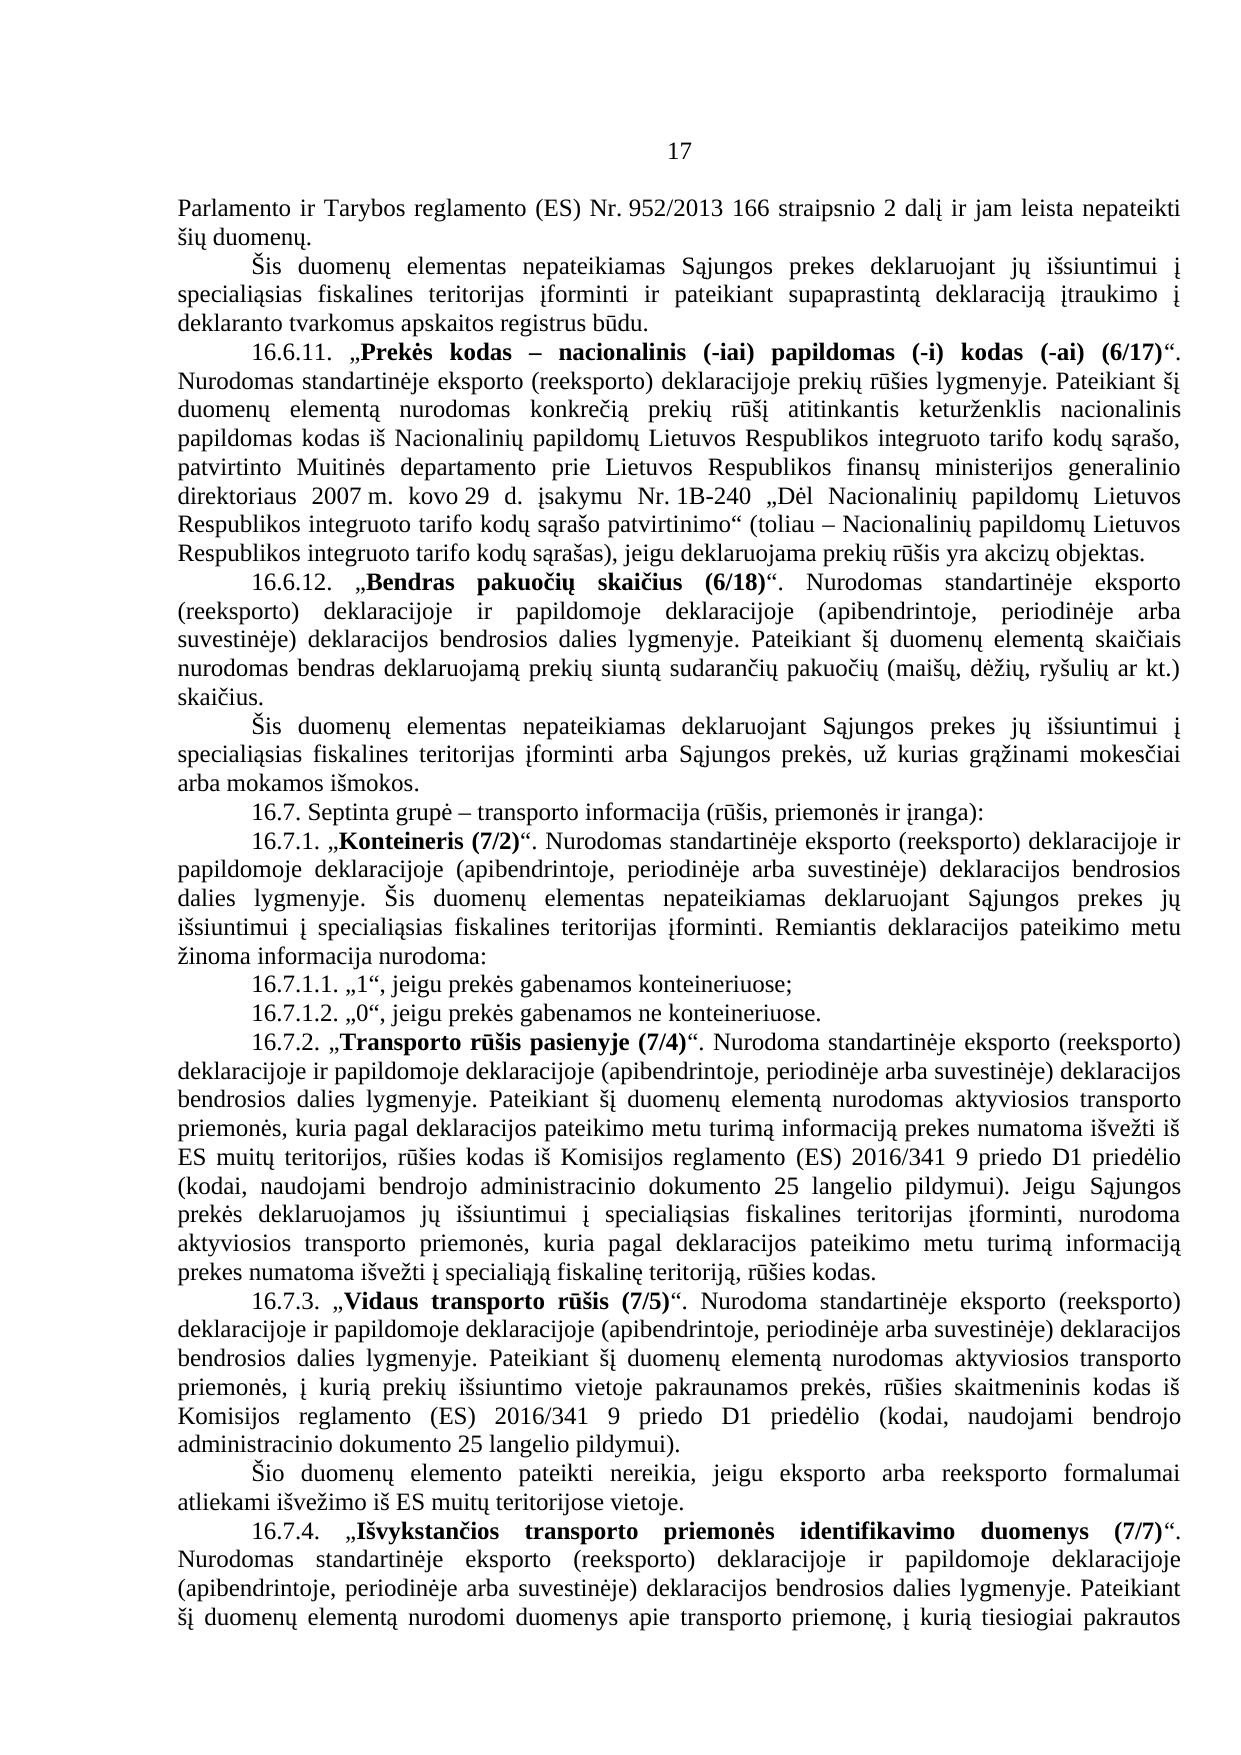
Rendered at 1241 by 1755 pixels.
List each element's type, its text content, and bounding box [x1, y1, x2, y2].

text 16.7.3. „Vidaus transporto rūšis (7/5)“. Nurodoma standartinėje eksporto (reeksporto) deklaracijoje ir papildomoje deklaracijoje (apibendrintoje, periodinėje arba suvestinėje) deklaracijos bendrosios dalies lygmenyje. Pateikiant šį duomenų elementą nurodomas aktyviosios transporto priemonės, į kurią prekių išsiuntimo vietoje pakraunamos prekės, rūšies skaitmeninis kodas iš Komisijos reglamento (ES) 2016/341 9 priedo D1 priedėlio (kodai, naudojami bendrojo administracinio dokumento 25 langelio pildymui). [177, 1286, 1181, 1458]
text Parlamento ir Tarybos reglamento (ES) Nr. 952/2013 166 straipsnio 2 dalį ir jam leista nepateikti šių duomenų. [177, 193, 1181, 251]
text Šis duomenų elementas nepateikiamas Sąjungos prekes deklaruojant jų išsiuntimui į specialiąsias fiskalines teritorijas įforminti ir pateikiant supaprastintą deklaraciją įtraukimo į deklaranto tvarkomus apskaitos registrus būdu. [177, 251, 1181, 337]
text Šio duomenų elemento pateikti nereikia, jeigu eksporto arba reeksporto formalumai atliekami išvežimo iš ES muitų teritorijose vietoje. [177, 1458, 1181, 1516]
text Šis duomenų elementas nepateikiamas deklaruojant Sąjungos prekes jų išsiuntimui į specialiąsias fiskalines teritorijas įforminti arba Sąjungos prekės, už kurias grąžinami mokesčiai arba mokamos išmokos. [177, 711, 1181, 797]
text 16.6.11. „Prekės kodas – nacionalinis (-iai) papildomas (-i) kodas (-ai) (6/17)“. Nurodomas standartinėje eksporto (reeksporto) deklaracijoje prekių rūšies lygmenyje. Pateikiant šį duomenų elementą nurodomas konkrečią prekių rūšį atitinkantis keturženklis nacionalinis papildomas kodas iš Nacionalinių papildomų Lietuvos Respublikos integruoto tarifo kodų sąrašo, patvirtinto Muitinės departamento prie Lietuvos Respublikos finansų ministerijos generalinio direktoriaus 2007 m. kovo 29 d. įsakymu Nr. 1B-240 „Dėl Nacionalinių papildomų Lietuvos Respublikos integruoto tarifo kodų sąrašo patvirtinimo“ (toliau – Nacionalinių papildomų Lietuvos Respublikos integruoto tarifo kodų sąrašas), jeigu deklaruojama prekių rūšis yra akcizų objektas. [177, 337, 1181, 567]
text 16.7.1. „Konteineris (7/2)“. Nurodomas standartinėje eksporto (reeksporto) deklaracijoje ir papildomoje deklaracijoje (apibendrintoje, periodinėje arba suvestinėje) deklaracijos bendrosios dalies lygmenyje. Šis duomenų elementas nepateikiamas deklaruojant Sąjungos prekes jų išsiuntimui į specialiąsias fiskalines teritorijas įforminti. Remiantis deklaracijos pateikimo metu žinoma informacija nurodoma: [177, 826, 1181, 969]
text 16.6.12. „Bendras pakuočių skaičius (6/18)“. Nurodomas standartinėje eksporto (reeksporto) deklaracijoje ir papildomoje deklaracijoje (apibendrintoje, periodinėje arba suvestinėje) deklaracijos bendrosios dalies lygmenyje. Pateikiant šį duomenų elementą skaičiais nurodomas bendras deklaruojamą prekių siuntą sudarančių pakuočių (maišų, dėžių, ryšulių ar kt.) skaičius. [177, 567, 1181, 711]
text 16.7. Septinta grupė – transporto informacija (rūšis, priemonės ir įranga): [177, 797, 1181, 826]
text 16.7.1.1. „1“, jeigu prekės gabenamos konteineriuose; [177, 969, 1181, 998]
text 16.7.2. „Transporto rūšis pasienyje (7/4)“. Nurodoma standartinėje eksporto (reeksporto) deklaracijoje ir papildomoje deklaracijoje (apibendrintoje, periodinėje arba suvestinėje) deklaracijos bendrosios dalies lygmenyje. Pateikiant šį duomenų elementą nurodomas aktyviosios transporto priemonės, kuria pagal deklaracijos pateikimo metu turimą informaciją prekes numatoma išvežti iš ES muitų teritorijos, rūšies kodas iš Komisijos reglamento (ES) 2016/341 9 priedo D1 priedėlio (kodai, naudojami bendrojo administracinio dokumento 25 langelio pildymui). Jeigu Sąjungos prekės deklaruojamos jų išsiuntimui į specialiąsias fiskalines teritorijas įforminti, nurodoma aktyviosios transporto priemonės, kuria pagal deklaracijos pateikimo metu turimą informaciją prekes numatoma išvežti į specialiąją fiskalinę teritoriją, rūšies kodas. [177, 1027, 1181, 1286]
text 16.7.1.2. „0“, jeigu prekės gabenamos ne konteineriuose. [177, 998, 1181, 1027]
text 16.7.4. „Išvykstančios transporto priemonės identifikavimo duomenys (7/7)“. Nurodomas standartinėje eksporto (reeksporto) deklaracijoje ir papildomoje deklaracijoje (apibendrintoje, periodinėje arba suvestinėje) deklaracijos bendrosios dalies lygmenyje. Pateikiant šį duomenų elementą nurodomi duomenys apie transporto priemonę, į kurią tiesiogiai pakrautos [177, 1516, 1181, 1631]
